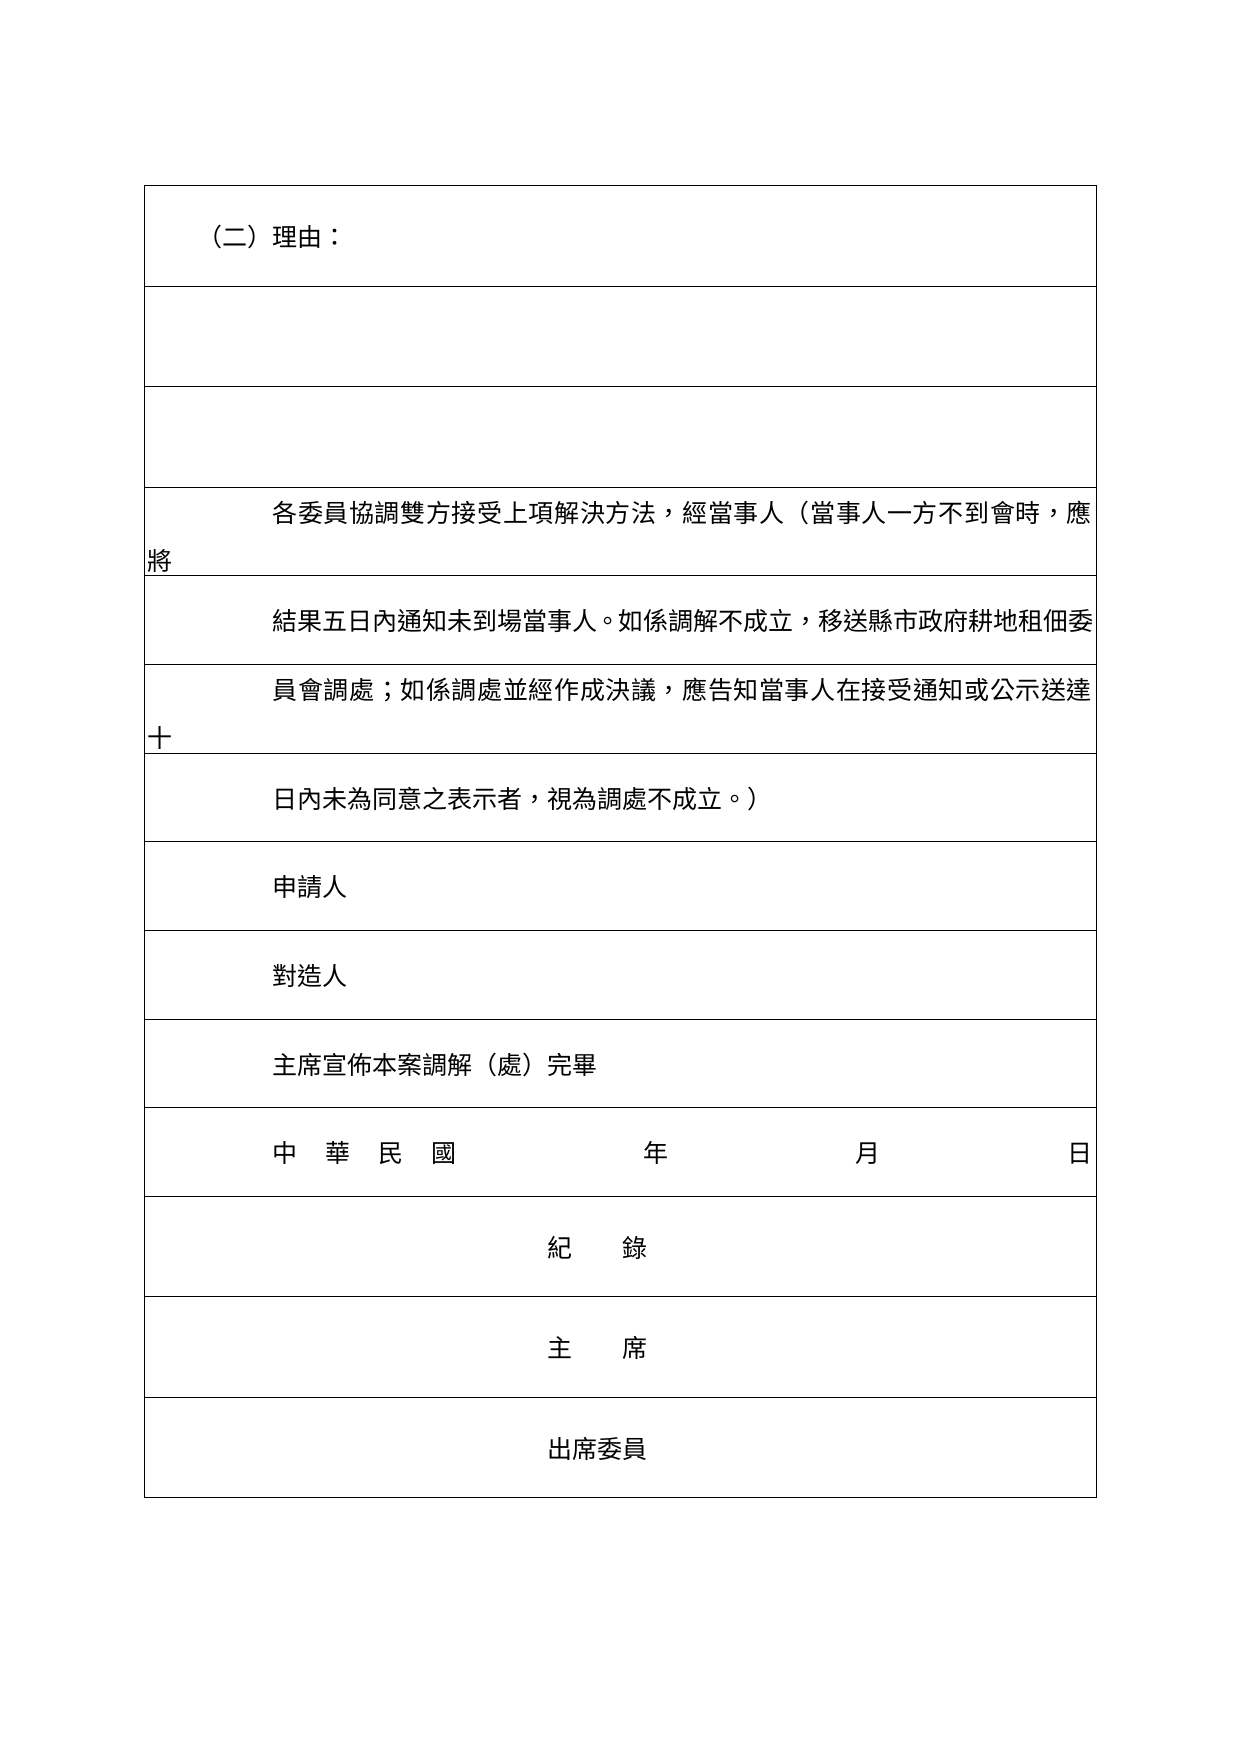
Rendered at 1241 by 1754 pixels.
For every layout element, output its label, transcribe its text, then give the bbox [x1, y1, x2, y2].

table_cell 日內未為同意之表示者，視為調處不成立。） [145, 754, 1096, 841]
table_cell [145, 387, 1096, 487]
table_cell 主席宣佈本案調解（處）完畢 [145, 1020, 1096, 1107]
table_cell [145, 287, 1096, 386]
table_header （二）理由： [145, 186, 1096, 286]
table_cell 對造人 [145, 931, 1096, 1018]
table_cell 結果五日內通知未到場當事人。如係調解不成立，移送縣市政府耕地租佃委 [145, 576, 1096, 664]
table_cell 各委員協調雙方接受上項解決方法，經當事人（當事人一方不到會時，應將 [145, 488, 1096, 575]
table_cell 紀 錄 [145, 1197, 1096, 1296]
table_cell 申請人 [145, 842, 1096, 930]
table_cell 員會調處；如係調處並經作成決議，應告知當事人在接受通知或公示送達十 [145, 665, 1096, 752]
table_cell 中華民國 年 月 日 [145, 1108, 1096, 1196]
table_cell 出席委員 [145, 1398, 1096, 1497]
table_cell 主 席 [145, 1297, 1096, 1397]
